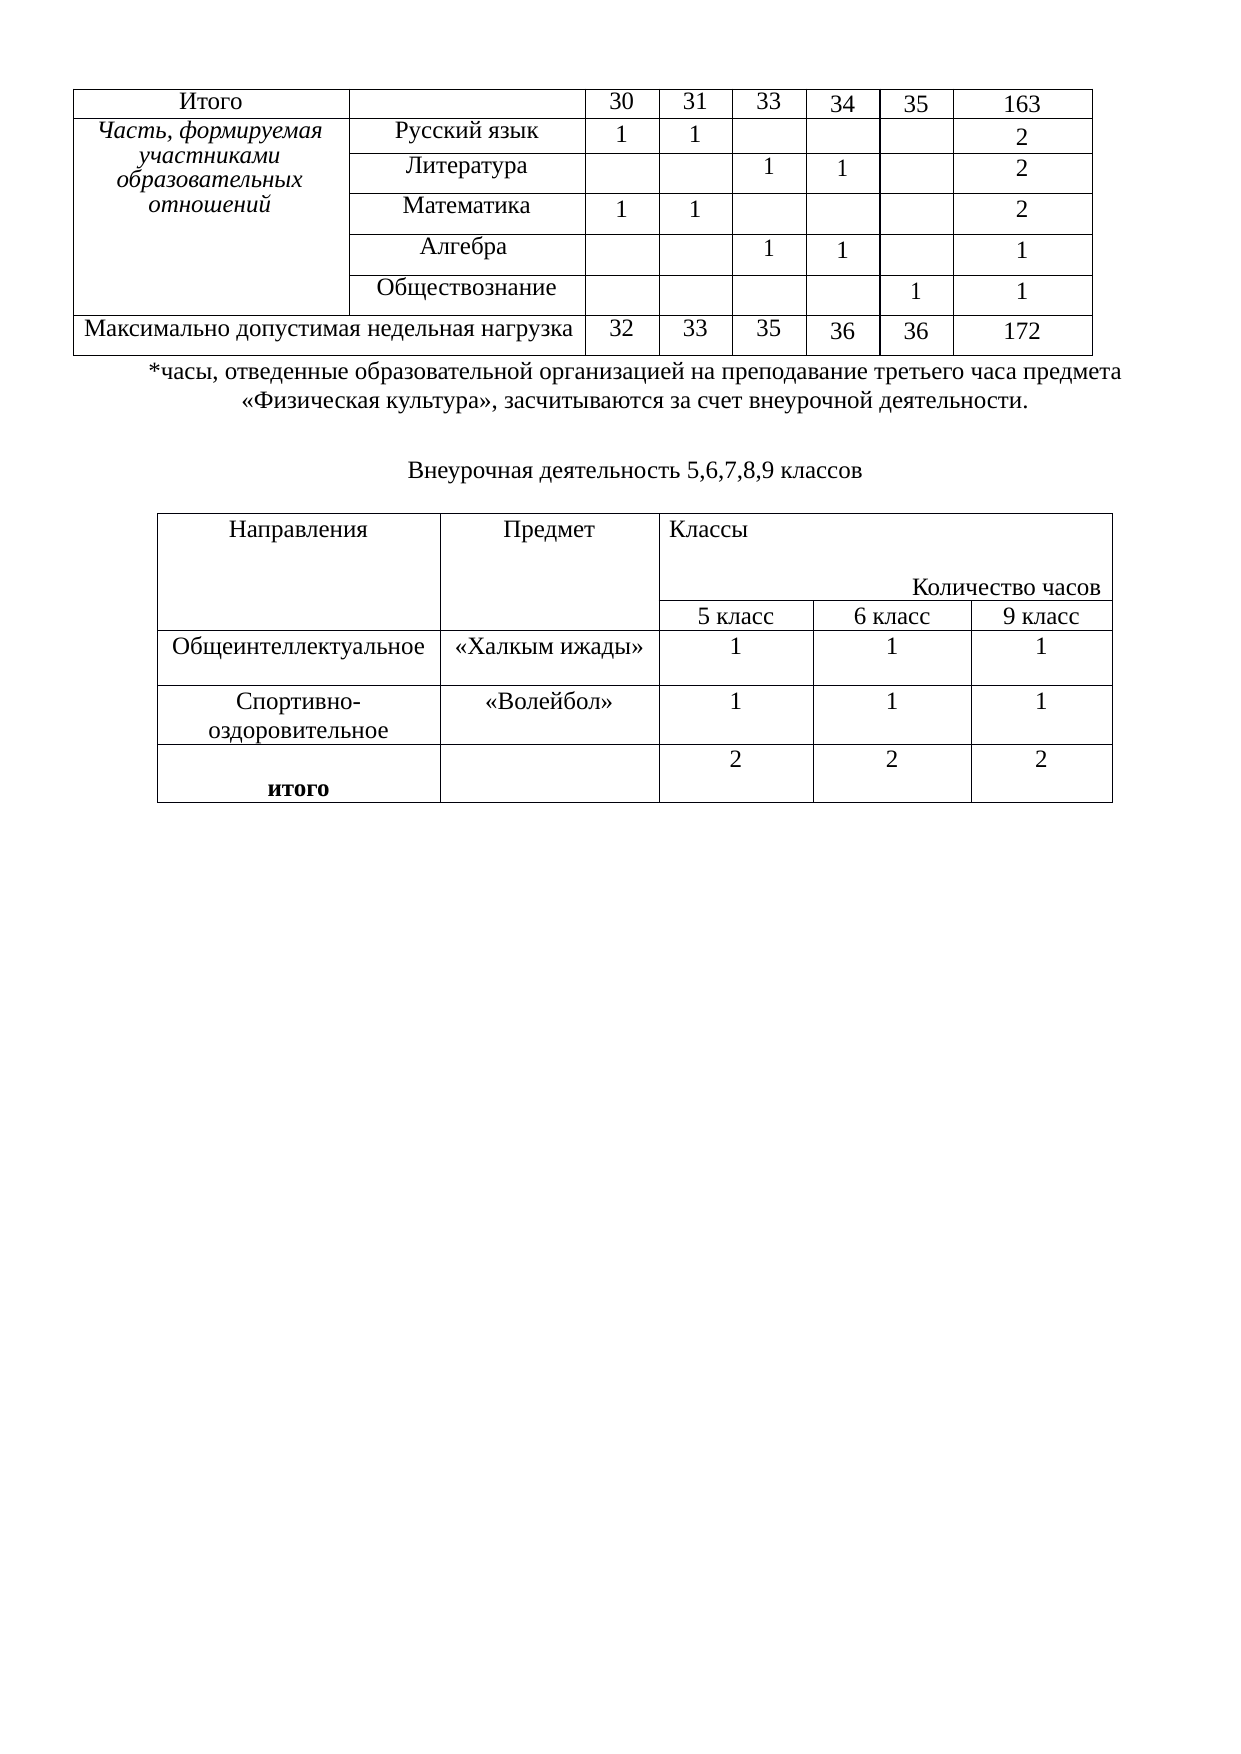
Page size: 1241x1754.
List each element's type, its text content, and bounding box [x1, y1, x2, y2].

table_cell 2 [954, 119, 1092, 152]
table_cell 2 [954, 194, 1092, 234]
table_cell [807, 194, 879, 234]
table_cell [807, 276, 879, 315]
table_cell [660, 276, 732, 315]
table_cell 2 [972, 745, 1112, 802]
table_cell «Волейбол» [441, 686, 659, 743]
table_cell [881, 194, 953, 234]
table_cell 1 [807, 235, 879, 275]
table_cell 163 [954, 90, 1092, 118]
table_cell 31 [660, 90, 732, 118]
table_cell Литература [350, 154, 585, 193]
table_header Направления [158, 514, 440, 630]
table_cell 5 класс [660, 601, 813, 630]
table_cell Итого [74, 90, 349, 118]
table_cell [733, 194, 806, 234]
text *часы, отведенные образовательной организацией на преподавание третьего часа предмета «Физическая культура», засчитываются за счет внеурочной деятельности. [118, 356, 1152, 414]
table_cell 1 [660, 119, 732, 152]
table_cell 35 [881, 90, 953, 118]
table_cell 33 [733, 90, 806, 118]
table_cell [586, 235, 659, 275]
table_cell [733, 276, 806, 315]
table_cell [586, 276, 659, 315]
table_cell [881, 119, 953, 152]
table_cell 1 [660, 194, 732, 234]
table_cell 1 [814, 631, 971, 685]
table_cell 172 [954, 316, 1092, 355]
table_cell итого [158, 745, 440, 802]
table_cell 34 [807, 90, 879, 118]
table_cell 1 [660, 631, 813, 685]
table_header Предмет [441, 514, 659, 630]
table_cell 9 класс [972, 601, 1112, 630]
table_cell Русский язык [350, 119, 585, 152]
table_cell [660, 154, 732, 193]
table_cell [350, 90, 585, 118]
table_cell [807, 119, 879, 152]
table_cell «Халкым ижады» [441, 631, 659, 685]
table_cell 2 [660, 745, 813, 802]
table_cell [881, 154, 953, 193]
table_cell Обществознание [350, 276, 585, 315]
table_cell 32 [586, 316, 659, 355]
table_cell 30 [586, 90, 659, 118]
table_cell 2 [814, 745, 971, 802]
table_cell 1 [954, 276, 1092, 315]
table_cell Часть, формируемая участниками образовательных отношений [74, 119, 349, 315]
table_header Классы Количество часов [660, 514, 1112, 600]
table_cell Спортивно- оздоровительное [158, 686, 440, 743]
table_cell [660, 235, 732, 275]
table_cell Общеинтеллектуальное [158, 631, 440, 685]
table_cell 35 [733, 316, 806, 355]
table_cell [441, 745, 659, 802]
table_cell [881, 235, 953, 275]
table_cell 36 [881, 316, 953, 355]
table_cell 1 [733, 235, 806, 275]
table_cell Математика [350, 194, 585, 234]
text Внеурочная деятельность 5,6,7,8,9 классов [118, 456, 1152, 484]
table_cell [586, 154, 659, 193]
table_cell [733, 119, 806, 152]
table_cell 1 [954, 235, 1092, 275]
table_cell 1 [586, 119, 659, 152]
table_cell 36 [807, 316, 879, 355]
table_cell 6 класс [814, 601, 971, 630]
table_cell 1 [881, 276, 953, 315]
table_cell 1 [660, 686, 813, 743]
table_cell 1 [586, 194, 659, 234]
table_cell 33 [660, 316, 732, 355]
table_cell 1 [733, 154, 806, 193]
table_cell 1 [972, 686, 1112, 743]
table_cell 1 [807, 154, 879, 193]
table_cell 1 [814, 686, 971, 743]
table_cell 1 [972, 631, 1112, 685]
table_cell Алгебра [350, 235, 585, 275]
table_cell 2 [954, 154, 1092, 193]
table_cell Максимально допустимая недельная нагрузка [74, 316, 585, 355]
